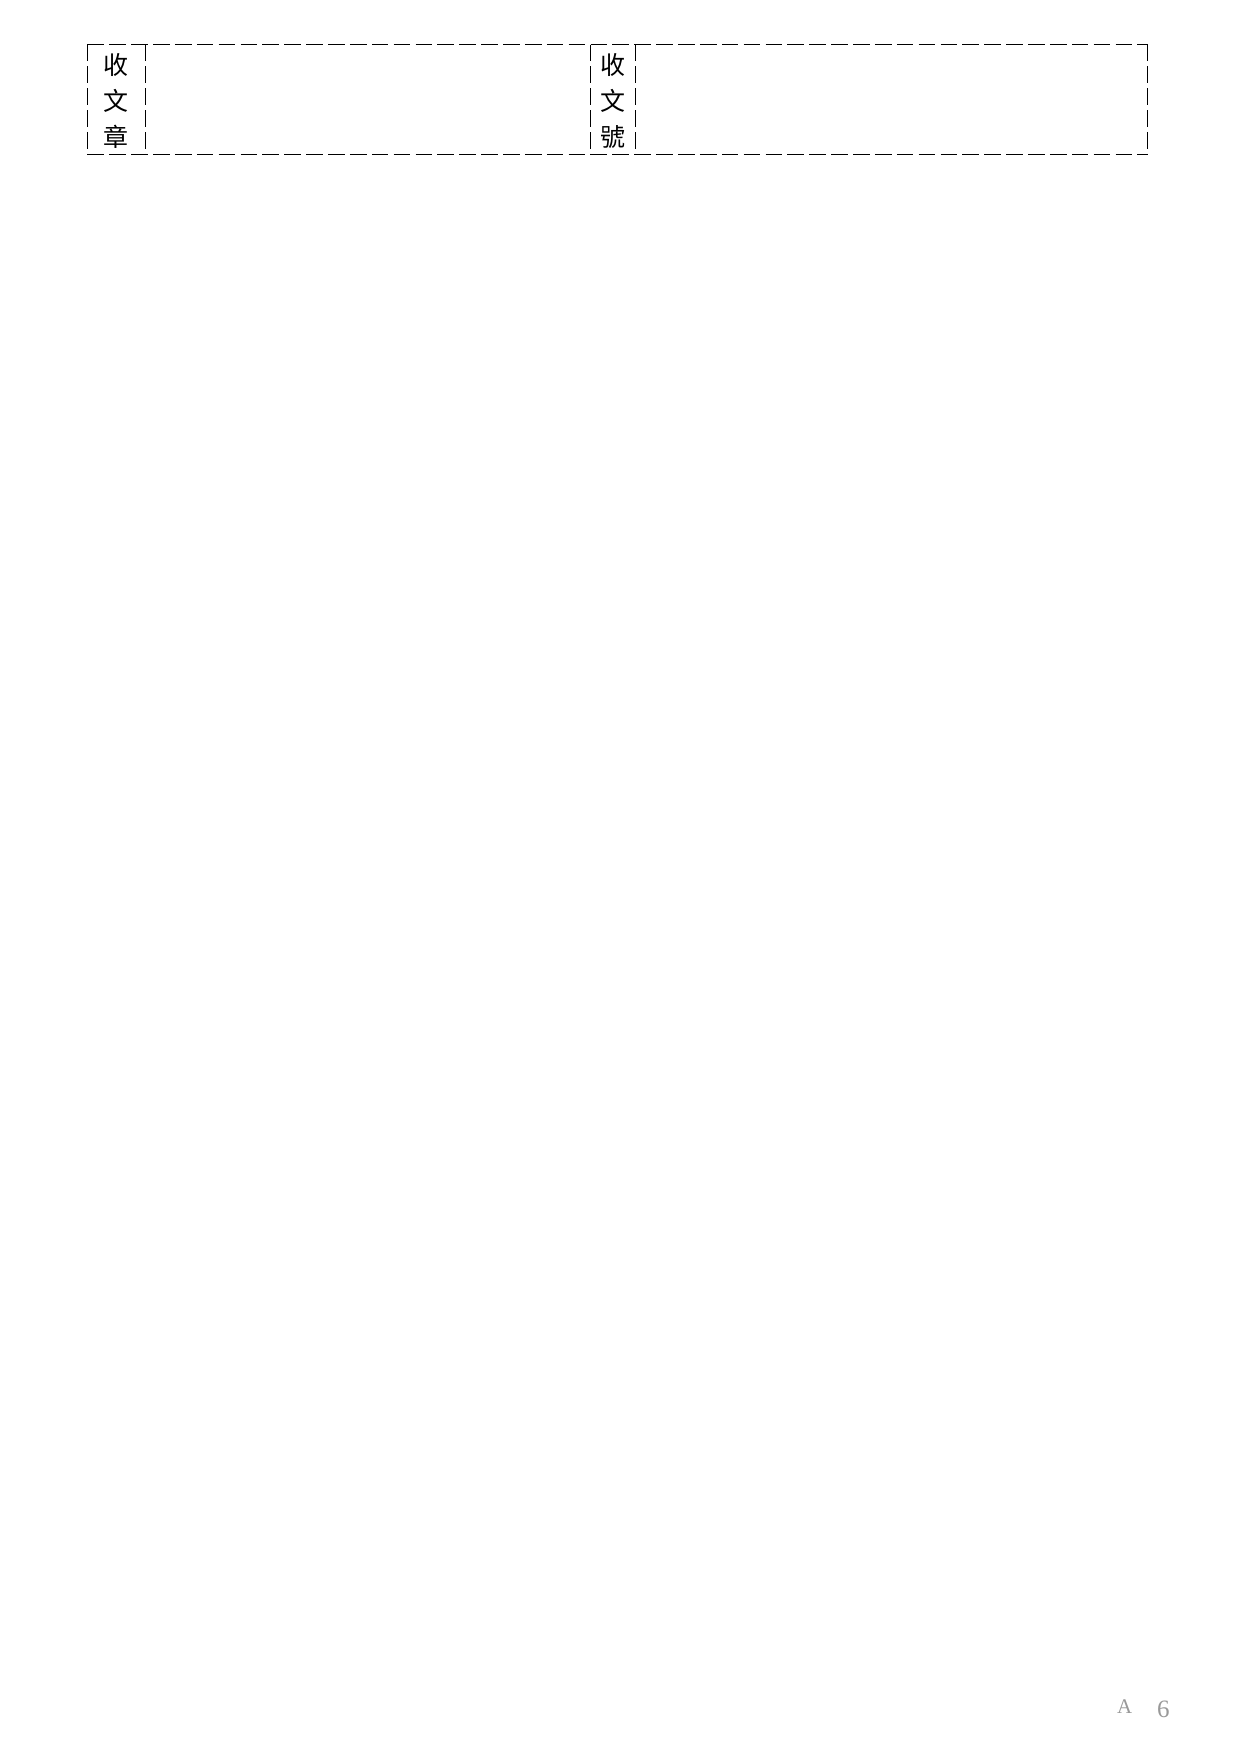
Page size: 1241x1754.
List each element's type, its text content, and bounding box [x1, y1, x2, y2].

table_cell [635, 44, 1147, 154]
table_cell [145, 44, 590, 154]
table_cell 收 文 號 [590, 44, 635, 154]
table_cell 收 文 章 [88, 44, 145, 154]
